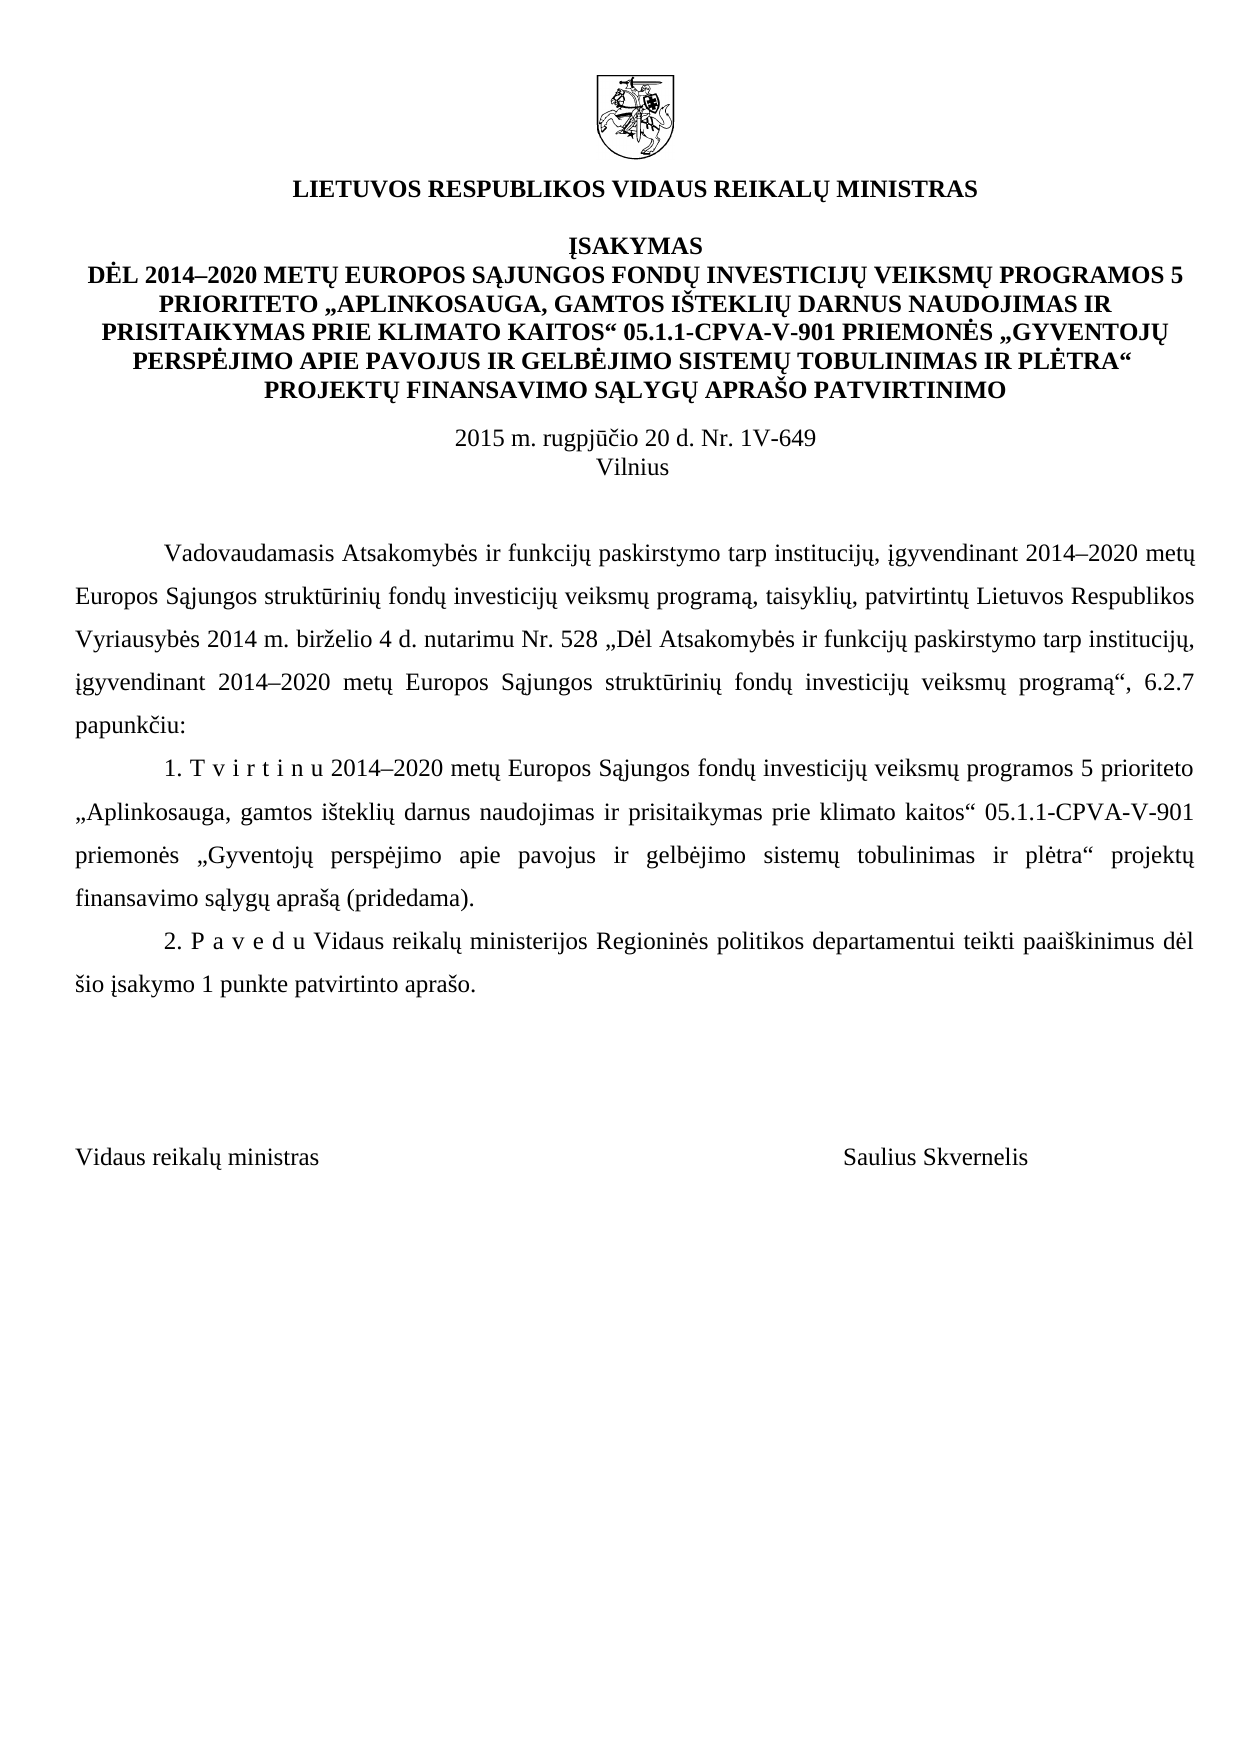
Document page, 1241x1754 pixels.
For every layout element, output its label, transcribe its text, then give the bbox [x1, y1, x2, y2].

text 2015 m. rugpjūčio 20 d. Nr. 1V-649 [75, 423, 1196, 452]
text ĮSAKYMAS [75, 231, 1196, 260]
text Vilnius [75, 452, 1196, 480]
text PROJEKTŲ FINANSAVIMO SĄLYGŲ APRAŠO PATVIRTINIMO [75, 375, 1196, 404]
text DĖL 2014–2020 METŲ EUROPOS SĄJUNGOS FONDŲ INVESTICIJŲ VEIKSMŲ PROGRAMOS 5 PRIORITETO „APLINKOSAUGA, GAMTOS IŠTEKLIŲ DARNUS NAUDOJIMAS IR PRISITAIKYMAS PRIE KLIMATO KAITOS“ 05.1.1-CPVA-V-901 PRIEMONĖS „GYVENTOJŲ PERSPĖJIMO APIE PAVOJUS IR GELBĖJIMO SISTEMŲ TOBULINIMAS IR PLĖTRA“ [75, 260, 1196, 375]
text 1. T v i r t i n u 2014–2020 metų Europos Sąjungos fondų investicijų veiksmų programos 5 prioriteto „Aplinkosauga, gamtos išteklių darnus naudojimas ir prisitaikymas prie klimato kaitos“ 05.1.1-CPVA-V-901 priemonės „Gyventojų perspėjimo apie pavojus ir gelbėjimo sistemų tobulinimas ir plėtra“ projektų finansavimo sąlygų aprašą (pridedama). [75, 753, 1196, 912]
text LIETUVOS RESPUBLIKOS VIDAUS REIKALŲ MINISTRAS [75, 174, 1196, 202]
text Vadovaudamasis Atsakomybės ir funkcijų paskirstymo tarp institucijų, įgyvendinant 2014–2020 metų Europos Sąjungos struktūrinių fondų investicijų veiksmų programą, taisyklių, patvirtintų Lietuvos Respublikos Vyriausybės 2014 m. birželio 4 d. nutarimu Nr. 528 „Dėl Atsakomybės ir funkcijų paskirstymo tarp institucijų, įgyvendinant 2014–2020 metų Europos Sąjungos struktūrinių fondų investicijų veiksmų programą“, 6.2.7 papunkčiu: [75, 538, 1196, 739]
text Vidaus reikalų ministras Saulius Skvernelis [75, 1142, 1196, 1170]
text 2. P a v e d u Vidaus reikalų ministerijos Regioninės politikos departamentui teikti paaiškinimus dėl šio įsakymo 1 punkte patvirtinto aprašo. [75, 926, 1196, 998]
